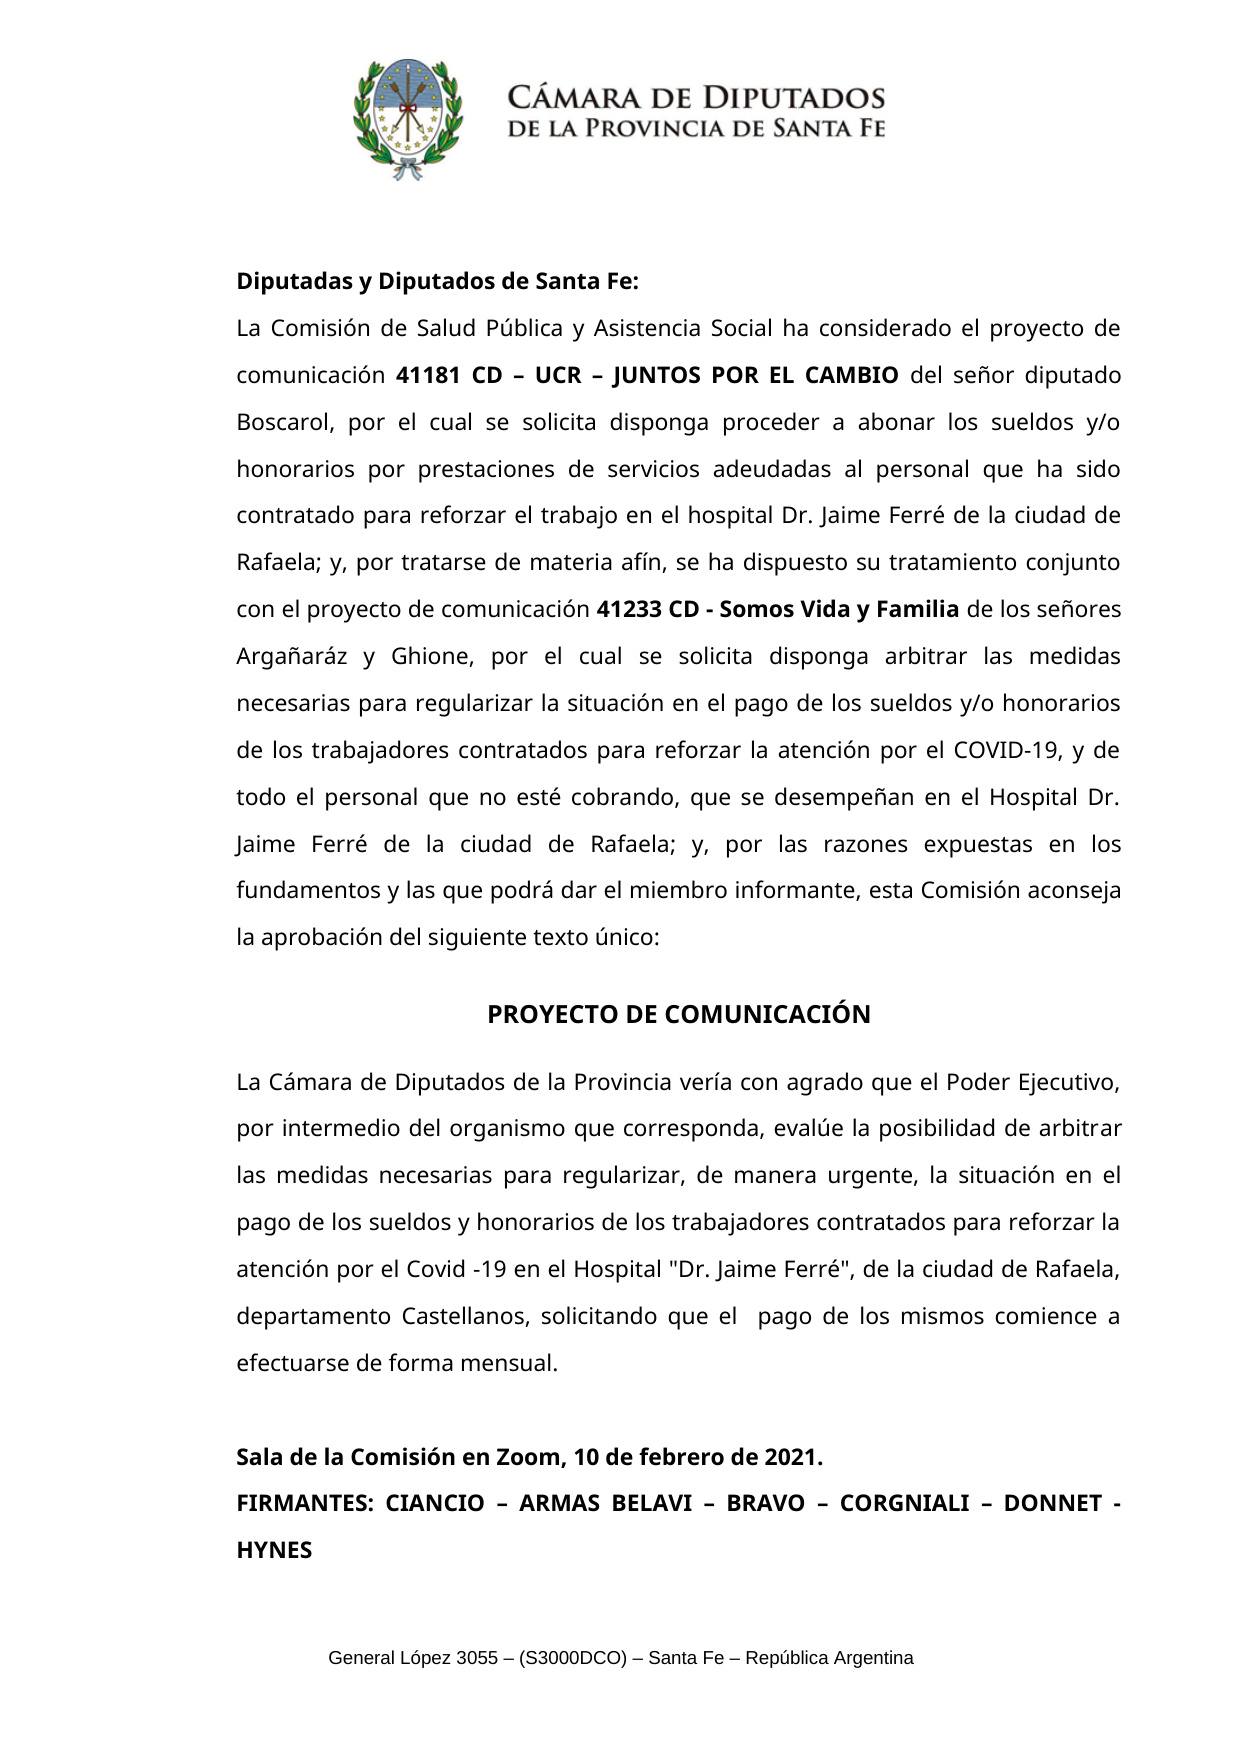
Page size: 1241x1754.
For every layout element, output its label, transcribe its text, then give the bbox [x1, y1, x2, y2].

text FIRMANTES: CIANCIO – ARMAS BELAVI – BRAVO – CORGNIALI – DONNET - HYNES [236, 1487, 1122, 1566]
text Sala de la Comisión en Zoom, 10 de febrero de 2021. [236, 1441, 1122, 1472]
text La Comisión de Salud Pública y Asistencia Social ha considerado el proyecto de comunicación 41181 CD – UCR – JUNTOS POR EL CAMBIO del señor diputado Boscarol, por el cual se solicita disponga proceder a abonar los sueldos y/o honorarios por prestaciones de servicios adeudadas al personal que ha sido contratado para reforzar el trabajo en el hospital Dr. Jaime Ferré de la ciudad de Rafaela; y, por tratarse de materia afín, se ha dispuesto su tratamiento conjunto con el proyecto de comunicación 41233 CD - Somos Vida y Familia de los señores Argañaráz y Ghione, por el cual se solicita disponga arbitrar las medidas necesarias para regularizar la situación en el pago de los sueldos y/o honorarios de los trabajadores contratados para reforzar la atención por el COVID-19, y de todo el personal que no esté cobrando, que se desempeñan en el Hospital Dr. Jaime Ferré de la ciudad de Rafaela; y, por las razones expuestas en los fundamentos y las que podrá dar el miembro informante, esta Comisión aconseja la aprobación del siguiente texto único: [236, 312, 1122, 952]
text La Cámara de Diputados de la Provincia vería con agrado que el Poder Ejecutivo, por intermedio del organismo que corresponda, evalúe la posibilidad de arbitrar las medidas necesarias para regularizar, de manera urgente, la situación en el pago de los sueldos y honorarios de los trabajadores contratados para reforzar la atención por el Covid -19 en el Hospital "Dr. Jaime Ferré", de la ciudad de Rafaela, departamento Castellanos, solicitando que el pago de los mismos comience a efectuarse de forma mensual. [236, 1066, 1122, 1378]
text PROYECTO DE COMUNICACIÓN [236, 997, 1122, 1031]
text Diputadas y Diputados de Santa Fe: [236, 265, 1122, 296]
